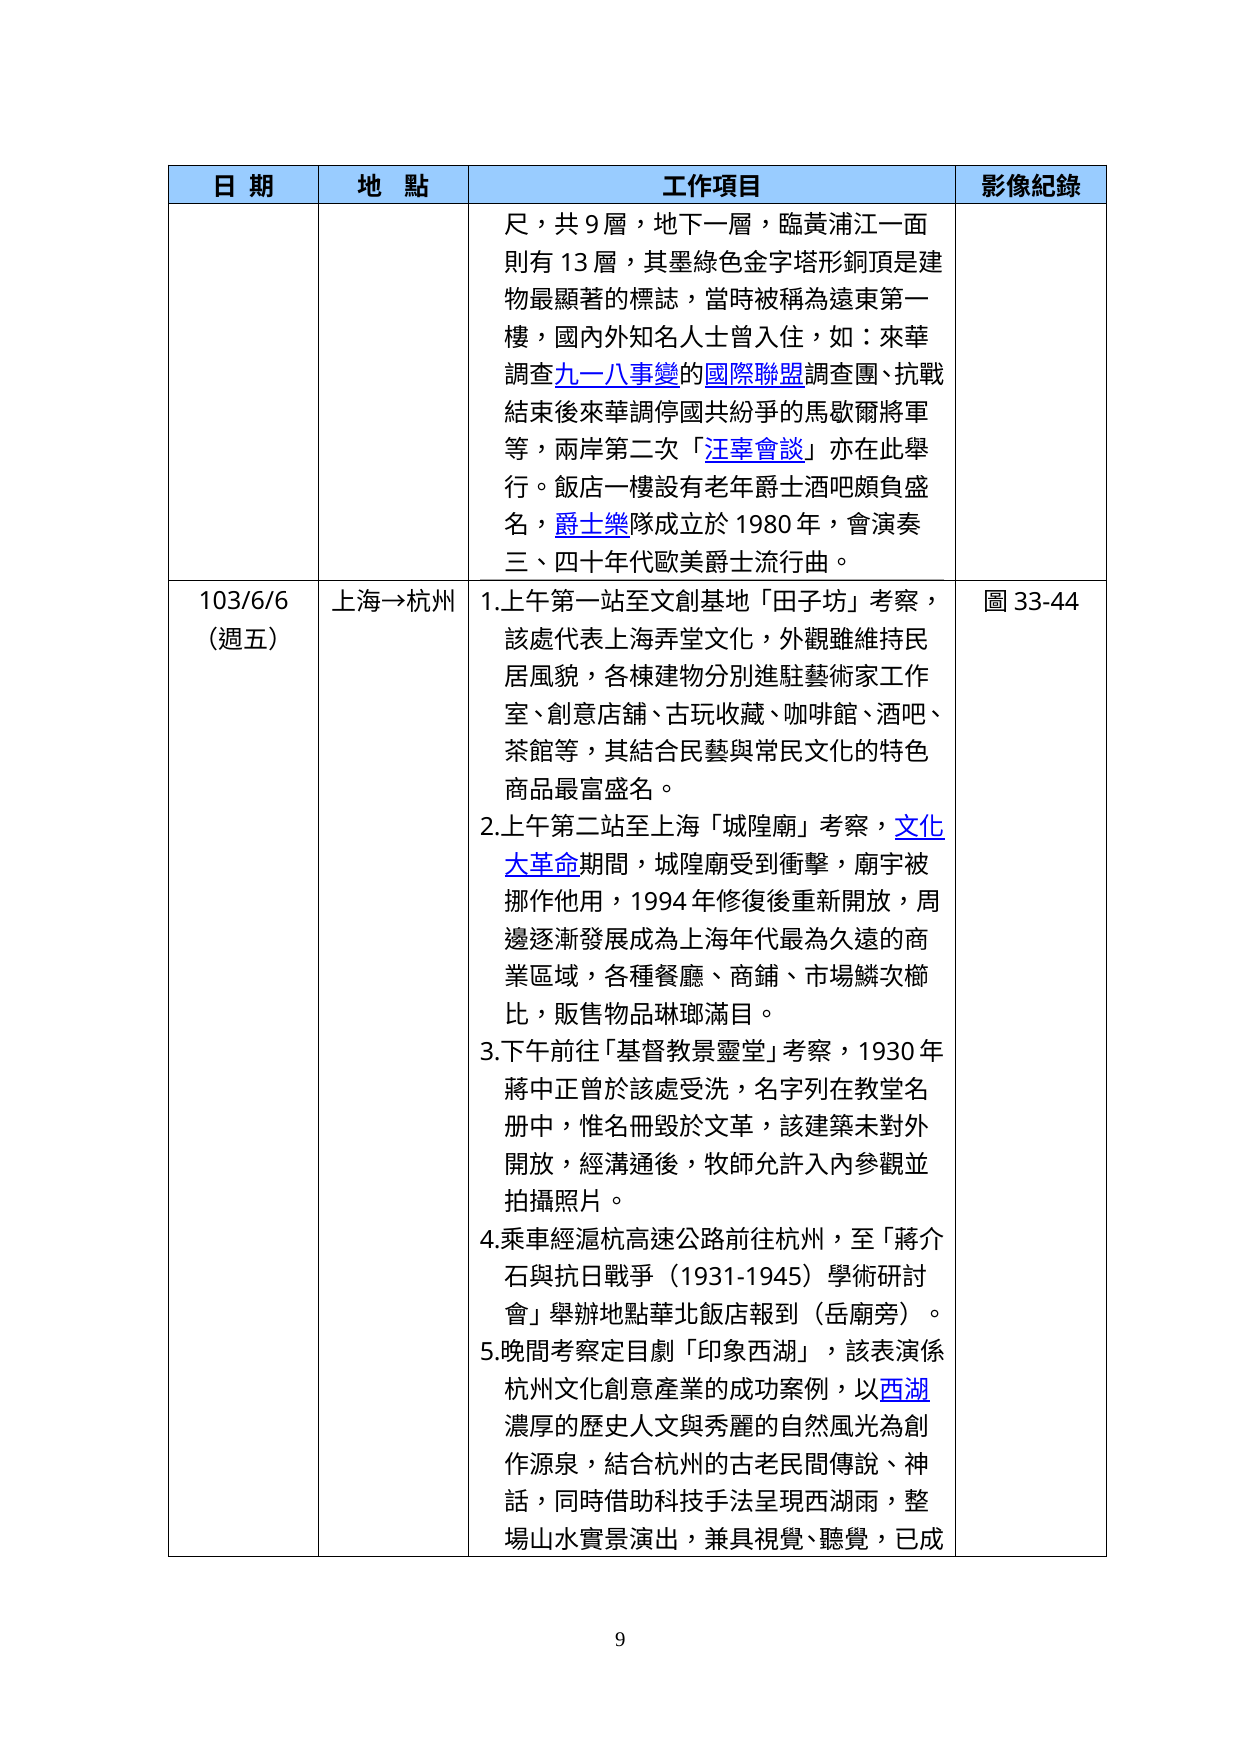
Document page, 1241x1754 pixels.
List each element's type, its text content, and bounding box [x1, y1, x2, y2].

table_cell 1.上午第一站至文創基地「田子坊」考察，該處代表上海弄堂文化，外觀雖維持民居風貌，各棟建物分別進駐藝術家工作室、創意店舖、古玩收藏、咖啡館、酒吧、茶館等，其結合民藝與常民文化的特色商品最富盛名。 2.上午第二站至上海「城隍廟」考察，文化大革命期間，城隍廟受到衝擊，廟宇被挪作他用，1994年修復後重新開放，周邊逐漸發展成為上海年代最為久遠的商業區域，各種餐廳、商鋪、市場鱗次櫛比，販售物品琳瑯滿目。 3.下午前往「基督教景靈堂」考察，1930年蔣中正曾於該處受洗，名字列在教堂名册中，惟名冊毀於文革，該建築未對外開放，經溝通後，牧師允許入內參觀並拍攝照片。 4.乘車經滬杭高速公路前往杭州，至「蔣介石與抗日戰爭（1931-1945）學術研討會」舉辦地點華北飯店報到（岳廟旁）。 5.晚間考察定目劇「印象西湖」，該表演係杭州文化創意產業的成功案例，以西湖濃厚的歷史人文與秀麗的自然風光為創作源泉，結合杭州的古老民間傳說、神話，同時借助科技手法呈現西湖雨，整場山水實景演出，兼具視覺、聽覺，已成 [469, 581, 955, 1556]
table_header 影像紀錄 [956, 166, 1106, 203]
table_cell 圖33-44 [956, 581, 1106, 1556]
table_cell [319, 204, 468, 580]
table_cell 上海→杭州 [319, 581, 468, 1556]
table_cell [169, 204, 318, 580]
table_cell [956, 204, 1106, 580]
table_cell 103/6/6 （週五） [169, 581, 318, 1556]
table_header 地 點 [319, 166, 468, 203]
table_cell 尺，共9層，地下一層，臨黃浦江一面則有13層，其墨綠色金字塔形銅頂是建物最顯著的標誌，當時被稱為遠東第一樓，國內外知名人士曾入住，如：來華調查九一八事變的國際聯盟調查團、抗戰結束後來華調停國共紛爭的馬歇爾將軍等，兩岸第二次「汪辜會談」亦在此舉行。飯店一樓設有老年爵士酒吧頗負盛名，爵士樂隊成立於1980年，會演奏三、四十年代歐美爵士流行曲。 [469, 204, 955, 580]
table_header 工作項目 [469, 166, 955, 203]
table_header 日 期 [169, 166, 318, 203]
